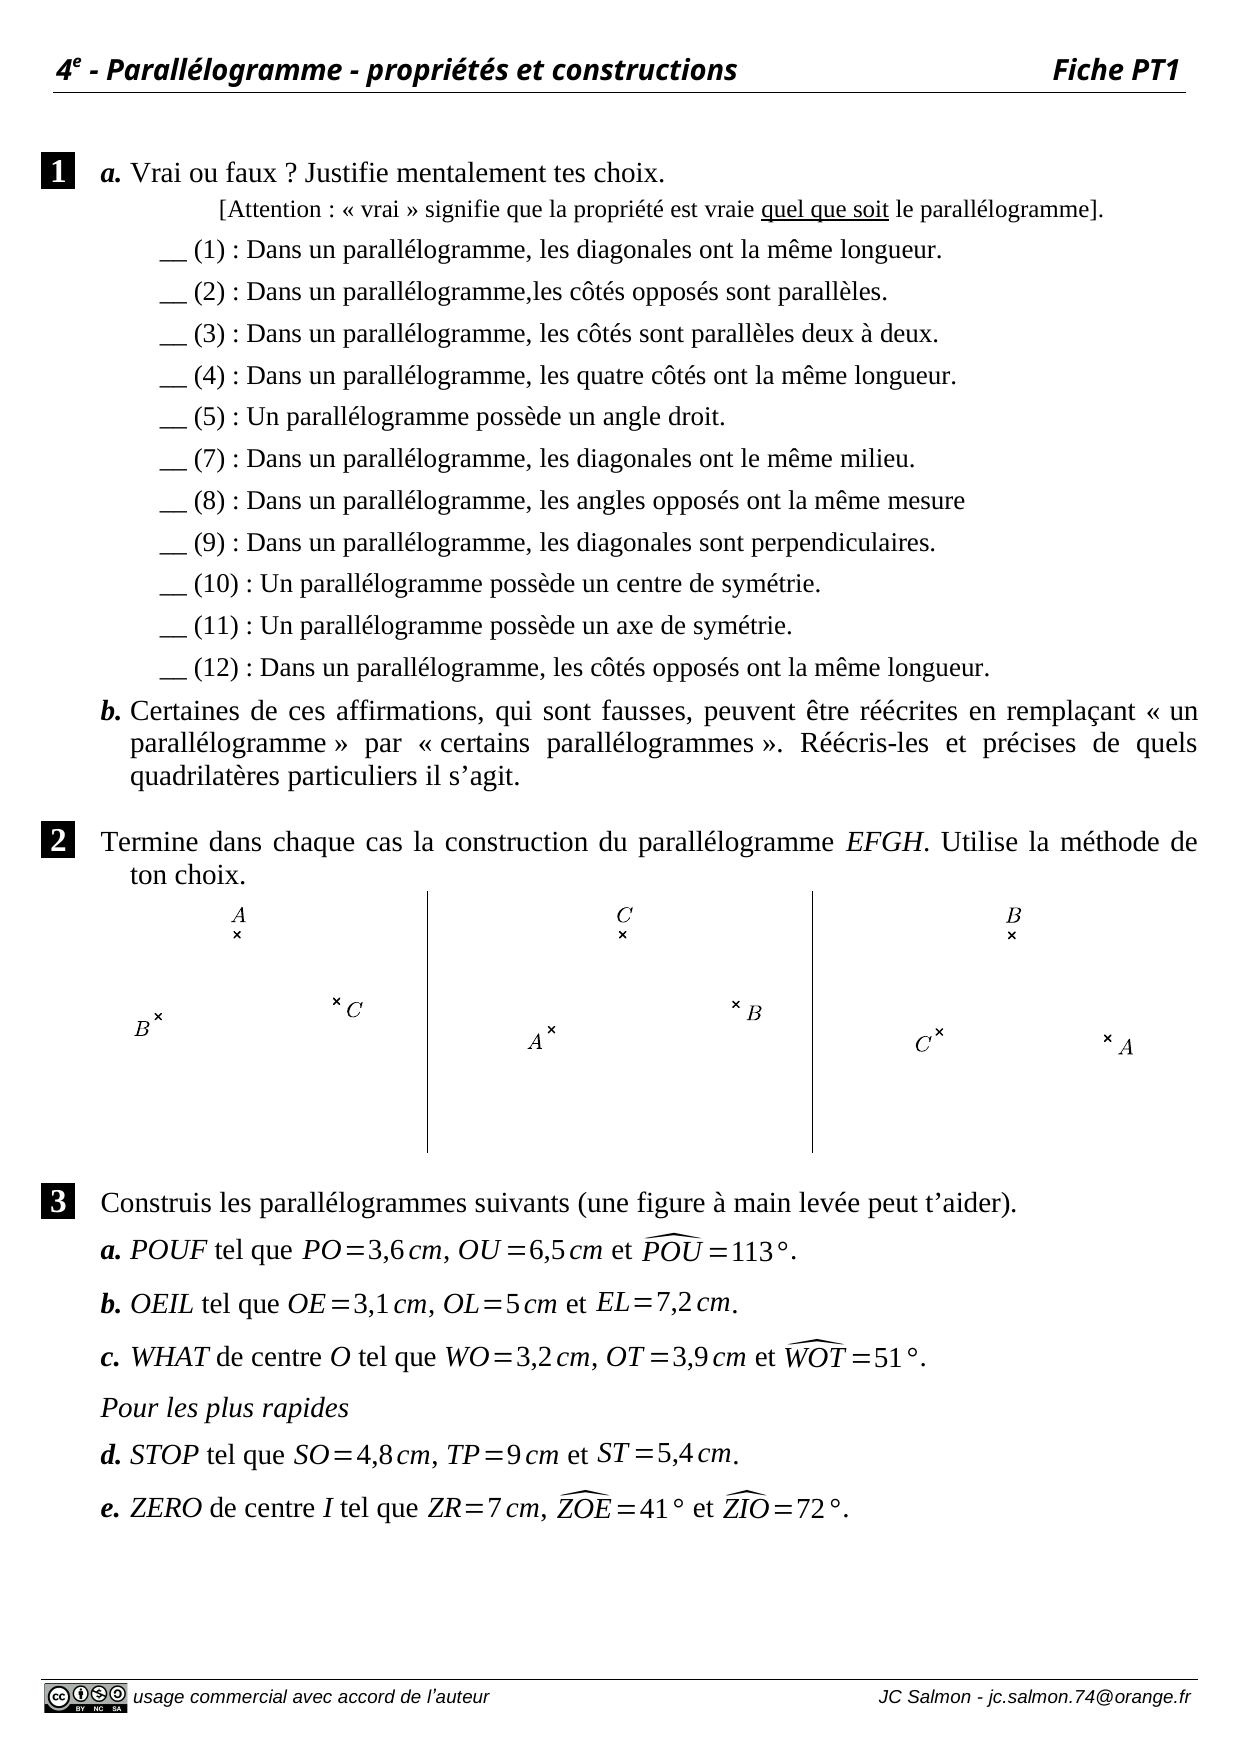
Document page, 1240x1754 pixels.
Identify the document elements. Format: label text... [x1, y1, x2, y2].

text __ (7) : Dans un parallélogramme, les diagonales ont le même milieu. [159, 444, 1198, 474]
text __ (5) : Un parallélogramme possède un angle droit. [159, 402, 1198, 432]
picture [44, 1683, 128, 1713]
text c. WHAT de centre O tel que , et . [100, 1338, 1198, 1380]
text __ (8) : Dans un parallélogramme, les angles opposés ont la même mesure [159, 485, 1198, 515]
text d. STOP tel que , et . [100, 1436, 1198, 1477]
text b. Certaines de ces affirmations, qui sont fausses, peuvent être réécrites en remplaçant « un parallélogramme » par « certains parallélogrammes ». Réécris-les et précises de quels quadrilatères particuliers il s’agit. [100, 694, 1198, 792]
text Pour les plus rapides [100, 1392, 1198, 1424]
text e. ZERO de centre I tel que , et . [100, 1489, 1198, 1531]
table_header [813, 891, 1198, 1153]
text [Attention : « vrai » signifie que la propriété est vraie quel que soit le parallélogramme]. [218, 195, 1198, 223]
text __ (10) : Un parallélogramme possède un centre de symétrie. [159, 569, 1198, 599]
text __ (3) : Dans un parallélogramme, les côtés sont parallèles deux à deux. [159, 318, 1198, 348]
text __ (12) : Dans un parallélogramme, les côtés opposés ont la même longueur. [159, 652, 1198, 682]
text 2 Termine dans chaque cas la construction du parallélogramme EFGH. Utilise la méthode de ton choix. [41, 821, 1198, 891]
text 1 a. Vrai ou faux ? Justifie mentalement tes choix. [41, 152, 1198, 189]
text b. OEIL tel que , et . [100, 1285, 1198, 1326]
text __ (9) : Dans un parallélogramme, les diagonales sont perpendiculaires. [159, 527, 1198, 557]
text __ (11) : Un parallélogramme possède un axe de symétrie. [159, 611, 1198, 641]
table_header [428, 891, 812, 1153]
table_header [41, 891, 427, 1153]
text __ (2) : Dans un parallélogramme,les côtés opposés sont parallèles. [159, 277, 1198, 307]
text __ (4) : Dans un parallélogramme, les quatre côtés ont la même longueur. [159, 360, 1198, 390]
text a. POUF tel que , et . [100, 1231, 1198, 1273]
text __ (1) : Dans un parallélogramme, les diagonales ont la même longueur. [159, 235, 1198, 265]
text 3 Construis les parallélogrammes suivants (une figure à main levée peut t’aider). [41, 1182, 1198, 1219]
